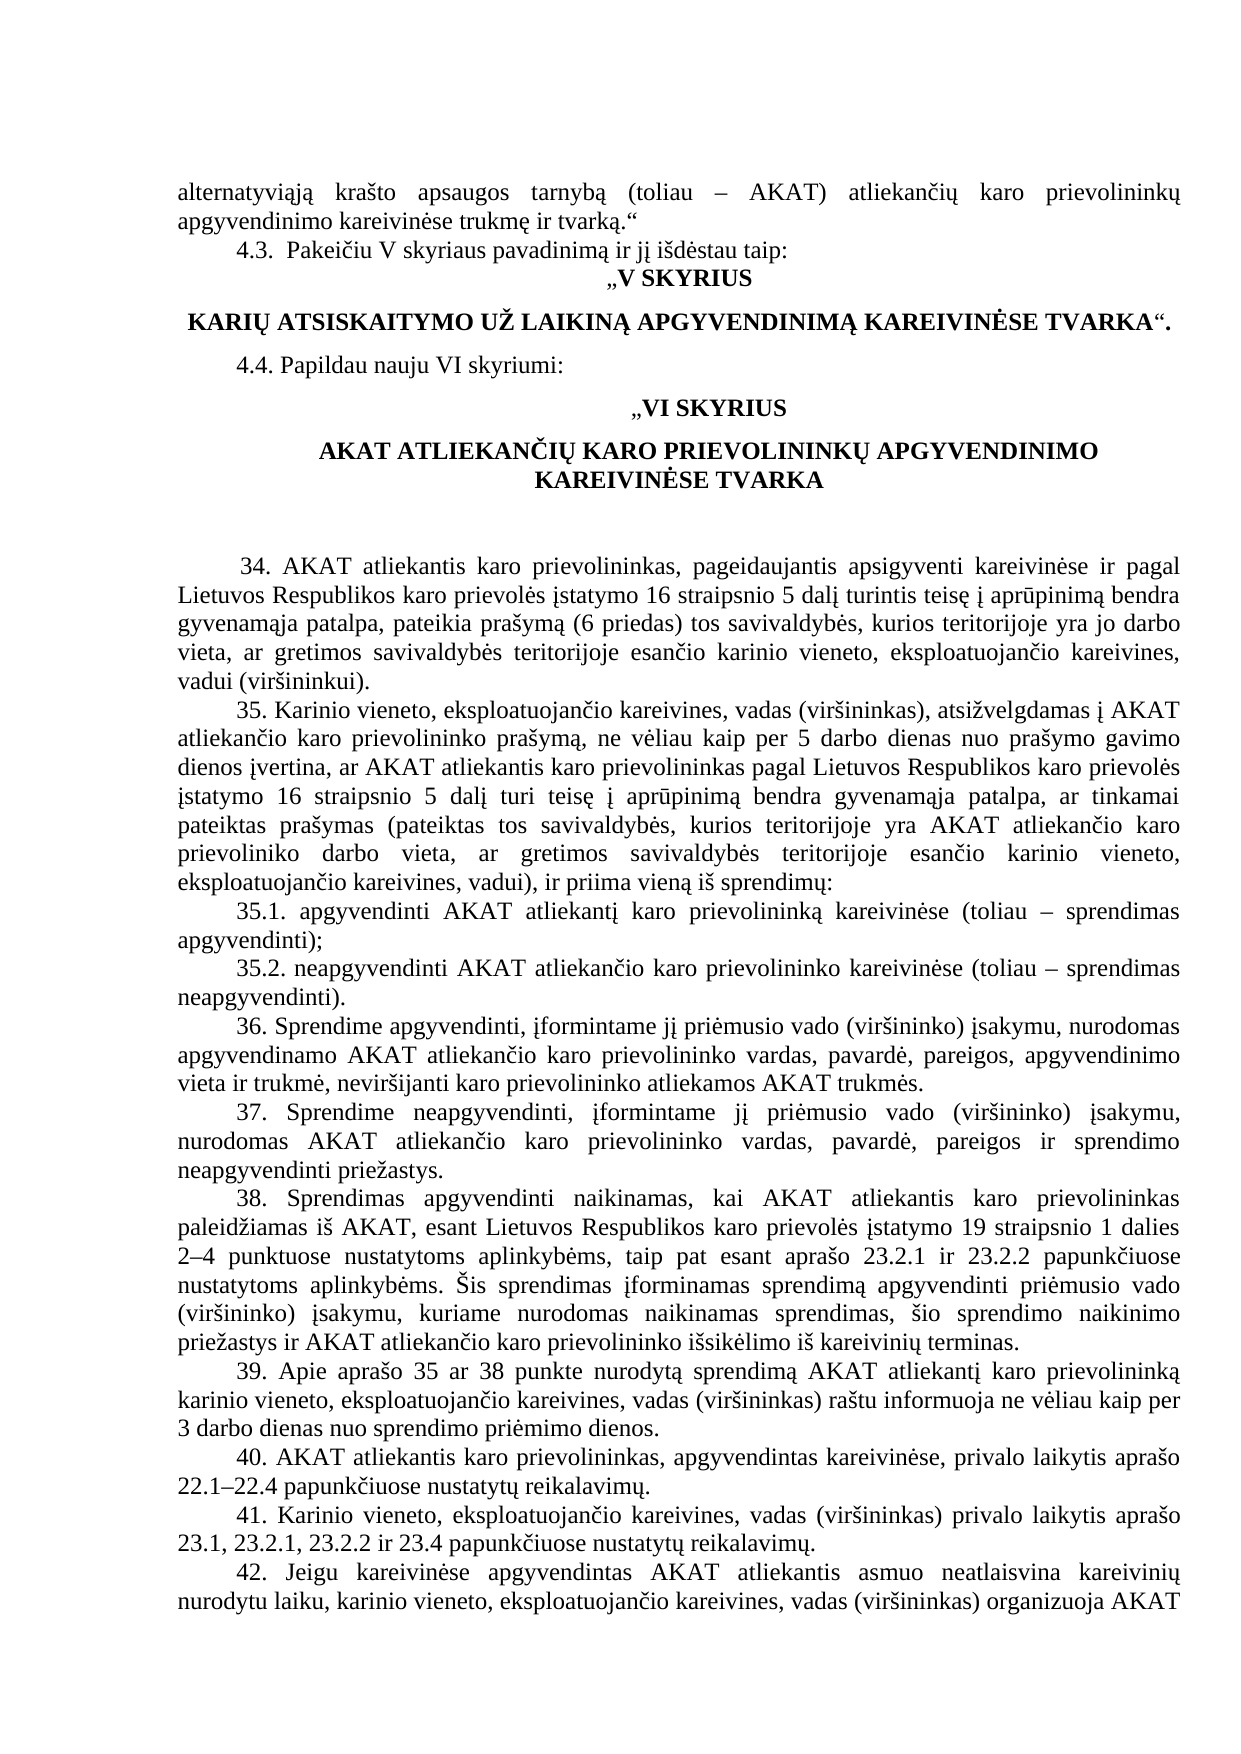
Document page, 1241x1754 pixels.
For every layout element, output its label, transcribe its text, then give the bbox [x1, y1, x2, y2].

text 38. Sprendimas apgyvendinti naikinamas, kai AKAT atliekantis karo prievolininkas paleidžiamas iš AKAT, esant Lietuvos Respublikos karo prievolės įstatymo 19 straipsnio 1 dalies 2–4 punktuose nustatytoms aplinkybėms, taip pat esant aprašo 23.2.1 ir 23.2.2 papunkčiuose nustatytoms aplinkybėms. Šis sprendimas įforminamas sprendimą apgyvendinti priėmusio vado (viršininko) įsakymu, kuriame nurodomas naikinamas sprendimas, šio sprendimo naikinimo priežastys ir AKAT atliekančio karo prievolininko išsikėlimo iš kareivinių terminas. [177, 1183, 1181, 1356]
text 4.3. Pakeičiu V skyriaus pavadinimą ir jį išdėstau taip: [177, 235, 1181, 263]
text 41. Karinio vieneto, eksploatuojančio kareivines, vadas (viršininkas) privalo laikytis aprašo 23.1, 23.2.1, 23.2.2 ir 23.4 papunkčiuose nustatytų reikalavimų. [177, 1500, 1181, 1557]
text 35.2. neapgyvendinti AKAT atliekančio karo prievolininko kareivinėse (toliau – sprendimas neapgyvendinti). [177, 953, 1181, 1011]
text 42. Jeigu kareivinėse apgyvendintas AKAT atliekantis asmuo neatlaisvina kareivinių nurodytu laiku, karinio vieneto, eksploatuojančio kareivines, vadas (viršininkas) organizuoja AKAT [177, 1557, 1181, 1615]
text 4.4. Papildau nauju VI skyriumi: [177, 350, 1181, 378]
text 36. Sprendime apgyvendinti, įformintame jį priėmusio vado (viršininko) įsakymu, nurodomas apgyvendinamo AKAT atliekančio karo prievolininko vardas, pavardė, pareigos, apgyvendinimo vieta ir trukmė, neviršijanti karo prievolininko atliekamos AKAT trukmės. [177, 1011, 1181, 1097]
text KARIŲ ATSISKAITYMO UŽ LAIKINĄ APGYVENDINIMĄ KAREIVINĖSE TVARKA“. [177, 307, 1181, 335]
text 40. AKAT atliekantis karo prievolininkas, apgyvendintas kareivinėse, privalo laikytis aprašo 22.1–22.4 papunkčiuose nustatytų reikalavimų. [177, 1442, 1181, 1500]
text 35.1. apgyvendinti AKAT atliekantį karo prievolininką kareivinėse (toliau – sprendimas apgyvendinti); [177, 896, 1181, 953]
text 35. Karinio vieneto, eksploatuojančio kareivines, vadas (viršininkas), atsižvelgdamas į AKAT atliekančio karo prievolininko prašymą, ne vėliau kaip per 5 darbo dienas nuo prašymo gavimo dienos įvertina, ar AKAT atliekantis karo prievolininkas pagal Lietuvos Respublikos karo prievolės įstatymo 16 straipsnio 5 dalį turi teisę į aprūpinimą bendra gyvenamąja patalpa, ar tinkamai pateiktas prašymas (pateiktas tos savivaldybės, kurios teritorijoje yra AKAT atliekančio karo prievoliniko darbo vieta, ar gretimos savivaldybės teritorijoje esančio karinio vieneto, eksploatuojančio kareivines, vadui), ir priima vieną iš sprendimų: [177, 695, 1181, 896]
text „VI SKYRIUS [177, 393, 1181, 422]
text 34. AKAT atliekantis karo prievolininkas, pageidaujantis apsigyventi kareivinėse ir pagal Lietuvos Respublikos karo prievolės įstatymo 16 straipsnio 5 dalį turintis teisę į aprūpinimą bendra gyvenamąja patalpa, pateikia prašymą (6 priedas) tos savivaldybės, kurios teritorijoje yra jo darbo vieta, ar gretimos savivaldybės teritorijoje esančio karinio vieneto, eksploatuojančio kareivines, vadui (viršininkui). [177, 551, 1181, 695]
text AKAT ATLIEKANČIŲ KARO PRIEVOLININKŲ APGYVENDINIMO KAREIVINĖSE TVARKA [177, 436, 1181, 493]
text alternatyviąją krašto apsaugos tarnybą (toliau – AKAT) atliekančių karo prievolininkų apgyvendinimo kareivinėse trukmę ir tvarką.“ [177, 177, 1181, 235]
text 37. Sprendime neapgyvendinti, įformintame jį priėmusio vado (viršininko) įsakymu, nurodomas AKAT atliekančio karo prievolininko vardas, pavardė, pareigos ir sprendimo neapgyvendinti priežastys. [177, 1097, 1181, 1183]
text „V SKYRIUS [177, 263, 1181, 292]
text 39. Apie aprašo 35 ar 38 punkte nurodytą sprendimą AKAT atliekantį karo prievolininką karinio vieneto, eksploatuojančio kareivines, vadas (viršininkas) raštu informuoja ne vėliau kaip per 3 darbo dienas nuo sprendimo priėmimo dienos. [177, 1356, 1181, 1442]
